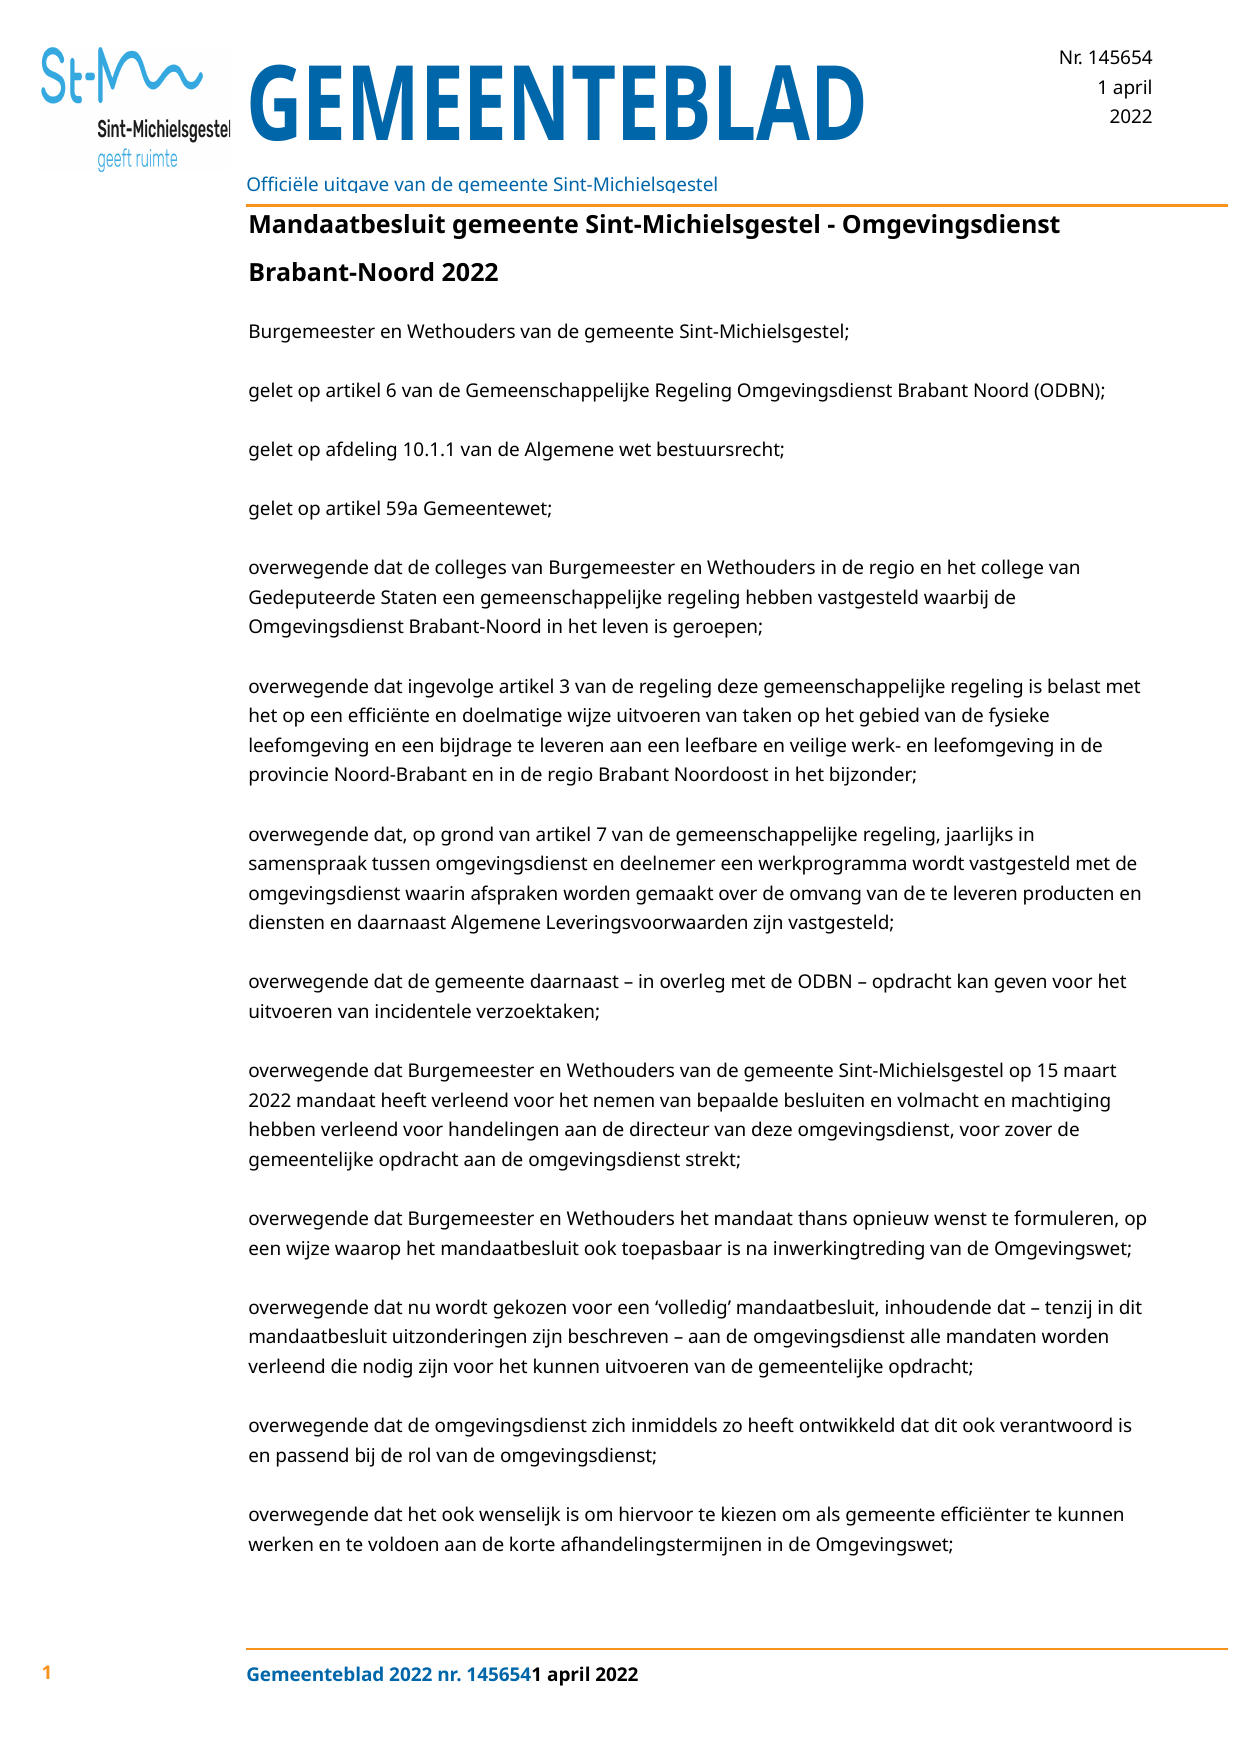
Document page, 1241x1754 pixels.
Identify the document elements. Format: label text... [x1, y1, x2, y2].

text overwegende dat nu wordt gekozen voor een ‘volledig’ mandaatbesluit, inhoudende dat – tenzij in dit mandaatbesluit uitzonderingen zijn beschreven – aan de omgevingsdienst alle mandaten worden verleend die nodig zijn voor het kunnen uitvoeren van de gemeentelijke opdracht; [248, 1294, 1152, 1379]
text overwegende dat Burgemeester en Wethouders het mandaat thans opnieuw wenst te formuleren, op een wijze waarop het mandaatbesluit ook toepasbaar is na inwerkingtreding van de Omgevingswet; [248, 1205, 1152, 1261]
text overwegende dat ingevolge artikel 3 van de regeling deze gemeenschappelijke regeling is belast met het op een efficiënte en doelmatige wijze uitvoeren van taken op het gebied van de fysieke leefomgeving en een bijdrage te leveren aan een leefbare en veilige werk- en leefomgeving in de provincie Noord-Brabant en in de regio Brabant Noordoost in het bijzonder; [248, 673, 1152, 787]
picture [41, 47, 231, 172]
text gelet op artikel 59a Gemeentewet; [248, 495, 1152, 521]
text gelet op artikel 6 van de Gemeenschappelijke Regeling Omgevingsdienst Brabant Noord (ODBN); [248, 377, 1152, 403]
text gelet op afdeling 10.1.1 van de Algemene wet bestuursrecht; [248, 436, 1152, 462]
text overwegende dat de colleges van Burgemeester en Wethouders in de regio en het college van Gedeputeerde Staten een gemeenschappelijke regeling hebben vastgesteld waarbij de Omgevingsdienst Brabant-Noord in het leven is geroepen; [248, 554, 1152, 639]
text Burgemeester en Wethouders van de gemeente Sint-Michielsgestel; [248, 318, 1152, 344]
text overwegende dat Burgemeester en Wethouders van de gemeente Sint-Michielsgestel op 15 maart 2022 mandaat heeft verleend voor het nemen van bepaalde besluiten en volmacht en machtiging hebben verleend voor handelingen aan de directeur van deze omgevingsdienst, voor zover de gemeentelijke opdracht aan de omgevingsdienst strekt; [248, 1057, 1152, 1172]
text overwegende dat, op grond van artikel 7 van de gemeenschappelijke regeling, jaarlijks in samenspraak tussen omgevingsdienst en deelnemer een werkprogramma wordt vastgesteld met de omgevingsdienst waarin afspraken worden gemaakt over de omvang van de te leveren producten en diensten en daarnaast Algemene Leveringsvoorwaarden zijn vastgesteld; [248, 821, 1152, 935]
text overwegende dat de gemeente daarnaast – in overleg met de ODBN – opdracht kan geven voor het uitvoeren van incidentele verzoektaken; [248, 969, 1152, 1024]
text overwegende dat het ook wenselijk is om hiervoor te kiezen om als gemeente efficiënter te kunnen werken en te voldoen aan de korte afhandelingstermijnen in de Omgevingswet; [248, 1501, 1152, 1557]
text Mandaatbesluit gemeente Sint-Michielsgestel - Omgevingsdienst Brabant-Noord 2022 [248, 207, 1152, 288]
text overwegende dat de omgevingsdienst zich inmiddels zo heeft ontwikkeld dat dit ook verantwoord is en passend bij de rol van de omgevingsdienst; [248, 1412, 1152, 1468]
